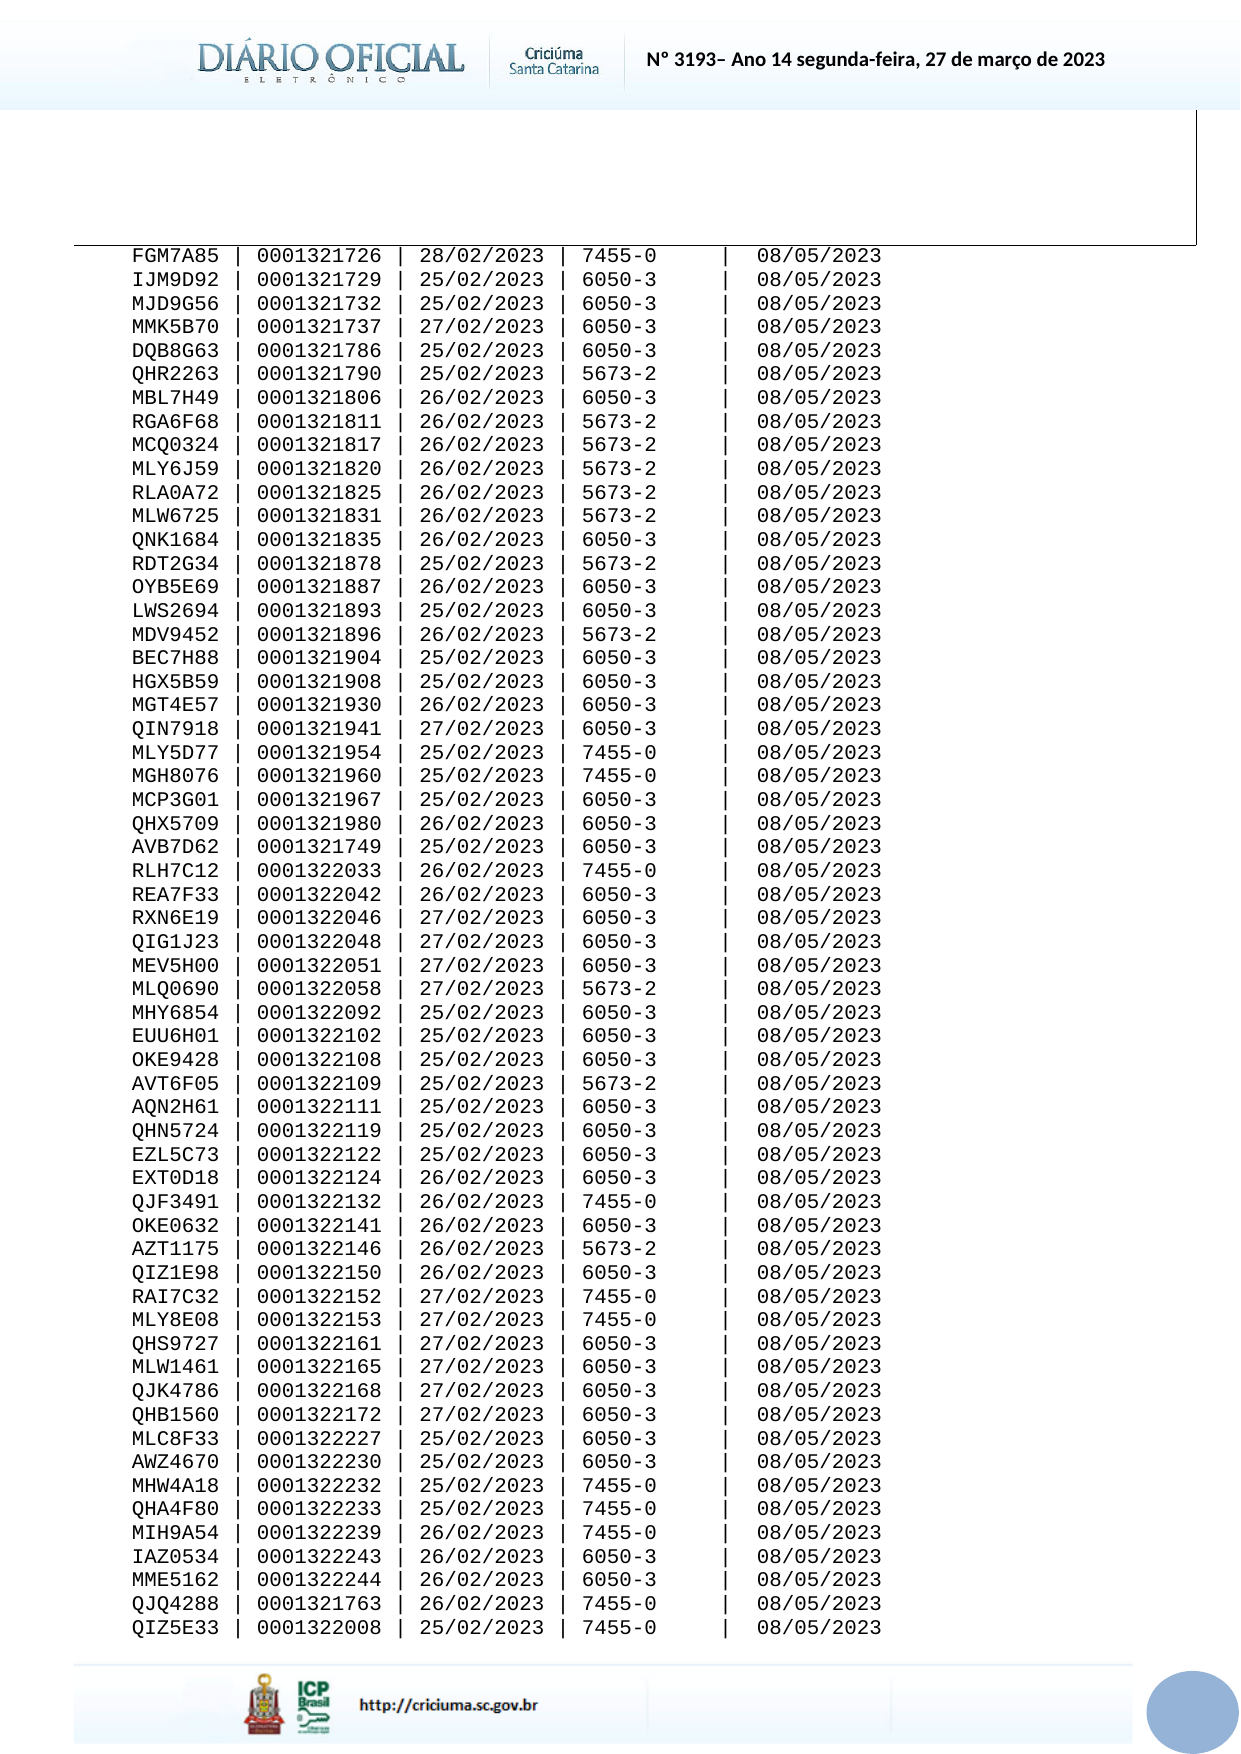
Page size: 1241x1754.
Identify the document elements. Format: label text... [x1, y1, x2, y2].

text MLY6J59 | 0001321820 | 26/02/2023 | 5673-2 | 08/05/2023 [44, 458, 1196, 482]
text LWS2694 | 0001321893 | 25/02/2023 | 6050-3 | 08/05/2023 [44, 600, 1196, 623]
text MGH8076 | 0001321960 | 25/02/2023 | 7455-0 | 08/05/2023 [44, 765, 1196, 789]
text MCP3G01 | 0001321967 | 25/02/2023 | 6050-3 | 08/05/2023 [44, 789, 1196, 813]
text MEV5H00 | 0001322051 | 27/02/2023 | 6050-3 | 08/05/2023 [44, 954, 1196, 978]
text EZL5C73 | 0001322122 | 25/02/2023 | 6050-3 | 08/05/2023 [44, 1144, 1196, 1167]
text MLW6725 | 0001321831 | 26/02/2023 | 5673-2 | 08/05/2023 [44, 505, 1196, 529]
text QNK1684 | 0001321835 | 26/02/2023 | 6050-3 | 08/05/2023 [44, 529, 1196, 553]
text MLC8F33 | 0001322227 | 25/02/2023 | 6050-3 | 08/05/2023 [44, 1427, 1196, 1451]
text AQN2H61 | 0001322111 | 25/02/2023 | 6050-3 | 08/05/2023 [44, 1096, 1196, 1120]
text RXN6E19 | 0001322046 | 27/02/2023 | 6050-3 | 08/05/2023 [44, 907, 1196, 931]
text QHX5709 | 0001321980 | 26/02/2023 | 6050-3 | 08/05/2023 [44, 813, 1196, 836]
text AVB7D62 | 0001321749 | 25/02/2023 | 6050-3 | 08/05/2023 [44, 836, 1196, 860]
text MIH9A54 | 0001322239 | 26/02/2023 | 7455-0 | 08/05/2023 [44, 1522, 1196, 1546]
text MHY6854 | 0001322092 | 25/02/2023 | 6050-3 | 08/05/2023 [44, 1002, 1196, 1026]
text MGT4E57 | 0001321930 | 26/02/2023 | 6050-3 | 08/05/2023 [44, 694, 1196, 718]
text MCQ0324 | 0001321817 | 26/02/2023 | 5673-2 | 08/05/2023 [44, 434, 1196, 458]
text IAZ0534 | 0001322243 | 26/02/2023 | 6050-3 | 08/05/2023 [44, 1546, 1196, 1569]
text QIZ1E98 | 0001322150 | 26/02/2023 | 6050-3 | 08/05/2023 [44, 1262, 1196, 1286]
text OKE0632 | 0001322141 | 26/02/2023 | 6050-3 | 08/05/2023 [44, 1215, 1196, 1238]
text MLQ0690 | 0001322058 | 27/02/2023 | 5673-2 | 08/05/2023 [44, 978, 1196, 1002]
text QJK4786 | 0001322168 | 27/02/2023 | 6050-3 | 08/05/2023 [44, 1380, 1196, 1404]
text RLH7C12 | 0001322033 | 26/02/2023 | 7455-0 | 08/05/2023 [44, 860, 1196, 884]
text MDV9452 | 0001321896 | 26/02/2023 | 5673-2 | 08/05/2023 [44, 623, 1196, 647]
text QHS9727 | 0001322161 | 27/02/2023 | 6050-3 | 08/05/2023 [44, 1333, 1196, 1357]
text EXT0D18 | 0001322124 | 26/02/2023 | 6050-3 | 08/05/2023 [44, 1167, 1196, 1191]
text BEC7H88 | 0001321904 | 25/02/2023 | 6050-3 | 08/05/2023 [44, 647, 1196, 671]
text QIN7918 | 0001321941 | 27/02/2023 | 6050-3 | 08/05/2023 [44, 718, 1196, 742]
text MLY8E08 | 0001322153 | 27/02/2023 | 7455-0 | 08/05/2023 [44, 1309, 1196, 1333]
text MME5162 | 0001322244 | 26/02/2023 | 6050-3 | 08/05/2023 [44, 1569, 1196, 1593]
text AZT1175 | 0001322146 | 26/02/2023 | 5673-2 | 08/05/2023 [44, 1238, 1196, 1262]
text OYB5E69 | 0001321887 | 26/02/2023 | 6050-3 | 08/05/2023 [44, 576, 1196, 600]
text QJF3491 | 0001322132 | 26/02/2023 | 7455-0 | 08/05/2023 [44, 1191, 1196, 1215]
text MHW4A18 | 0001322232 | 25/02/2023 | 7455-0 | 08/05/2023 [44, 1475, 1196, 1498]
text HGX5B59 | 0001321908 | 25/02/2023 | 6050-3 | 08/05/2023 [44, 671, 1196, 694]
text AWZ4670 | 0001322230 | 25/02/2023 | 6050-3 | 08/05/2023 [44, 1451, 1196, 1475]
text AVT6F05 | 0001322109 | 25/02/2023 | 5673-2 | 08/05/2023 [44, 1073, 1196, 1096]
text RLA0A72 | 0001321825 | 26/02/2023 | 5673-2 | 08/05/2023 [44, 482, 1196, 505]
text QIZ5E33 | 0001322008 | 25/02/2023 | 7455-0 | 08/05/2023 [44, 1617, 1196, 1640]
text QHN5724 | 0001322119 | 25/02/2023 | 6050-3 | 08/05/2023 [44, 1120, 1196, 1144]
text EUU6H01 | 0001322102 | 25/02/2023 | 6050-3 | 08/05/2023 [44, 1026, 1196, 1049]
text DQB8G63 | 0001321786 | 25/02/2023 | 6050-3 | 08/05/2023 [44, 340, 1196, 363]
text MBL7H49 | 0001321806 | 26/02/2023 | 6050-3 | 08/05/2023 [44, 387, 1196, 411]
text OKE9428 | 0001322108 | 25/02/2023 | 6050-3 | 08/05/2023 [44, 1049, 1196, 1073]
text QHA4F80 | 0001322233 | 25/02/2023 | 7455-0 | 08/05/2023 [44, 1498, 1196, 1522]
text RAI7C32 | 0001322152 | 27/02/2023 | 7455-0 | 08/05/2023 [44, 1286, 1196, 1309]
text QIG1J23 | 0001322048 | 27/02/2023 | 6050-3 | 08/05/2023 [44, 931, 1196, 954]
text MMK5B70 | 0001321737 | 27/02/2023 | 6050-3 | 08/05/2023 [44, 316, 1196, 340]
text RDT2G34 | 0001321878 | 25/02/2023 | 5673-2 | 08/05/2023 [44, 553, 1196, 576]
text MJD9G56 | 0001321732 | 25/02/2023 | 6050-3 | 08/05/2023 [44, 292, 1196, 316]
text RGA6F68 | 0001321811 | 26/02/2023 | 5673-2 | 08/05/2023 [44, 411, 1196, 434]
text QJQ4288 | 0001321763 | 26/02/2023 | 7455-0 | 08/05/2023 [44, 1593, 1196, 1617]
text QHB1560 | 0001322172 | 27/02/2023 | 6050-3 | 08/05/2023 [44, 1404, 1196, 1427]
text IJM9D92 | 0001321729 | 25/02/2023 | 6050-3 | 08/05/2023 [44, 269, 1196, 292]
text QHR2263 | 0001321790 | 25/02/2023 | 5673-2 | 08/05/2023 [44, 363, 1196, 387]
text REA7F33 | 0001322042 | 26/02/2023 | 6050-3 | 08/05/2023 [44, 884, 1196, 907]
text MLW1461 | 0001322165 | 27/02/2023 | 6050-3 | 08/05/2023 [44, 1357, 1196, 1380]
text MLY5D77 | 0001321954 | 25/02/2023 | 7455-0 | 08/05/2023 [44, 742, 1196, 765]
text FGM7A85 | 0001321726 | 28/02/2023 | 7455-0 | 08/05/2023 [44, 245, 1196, 269]
